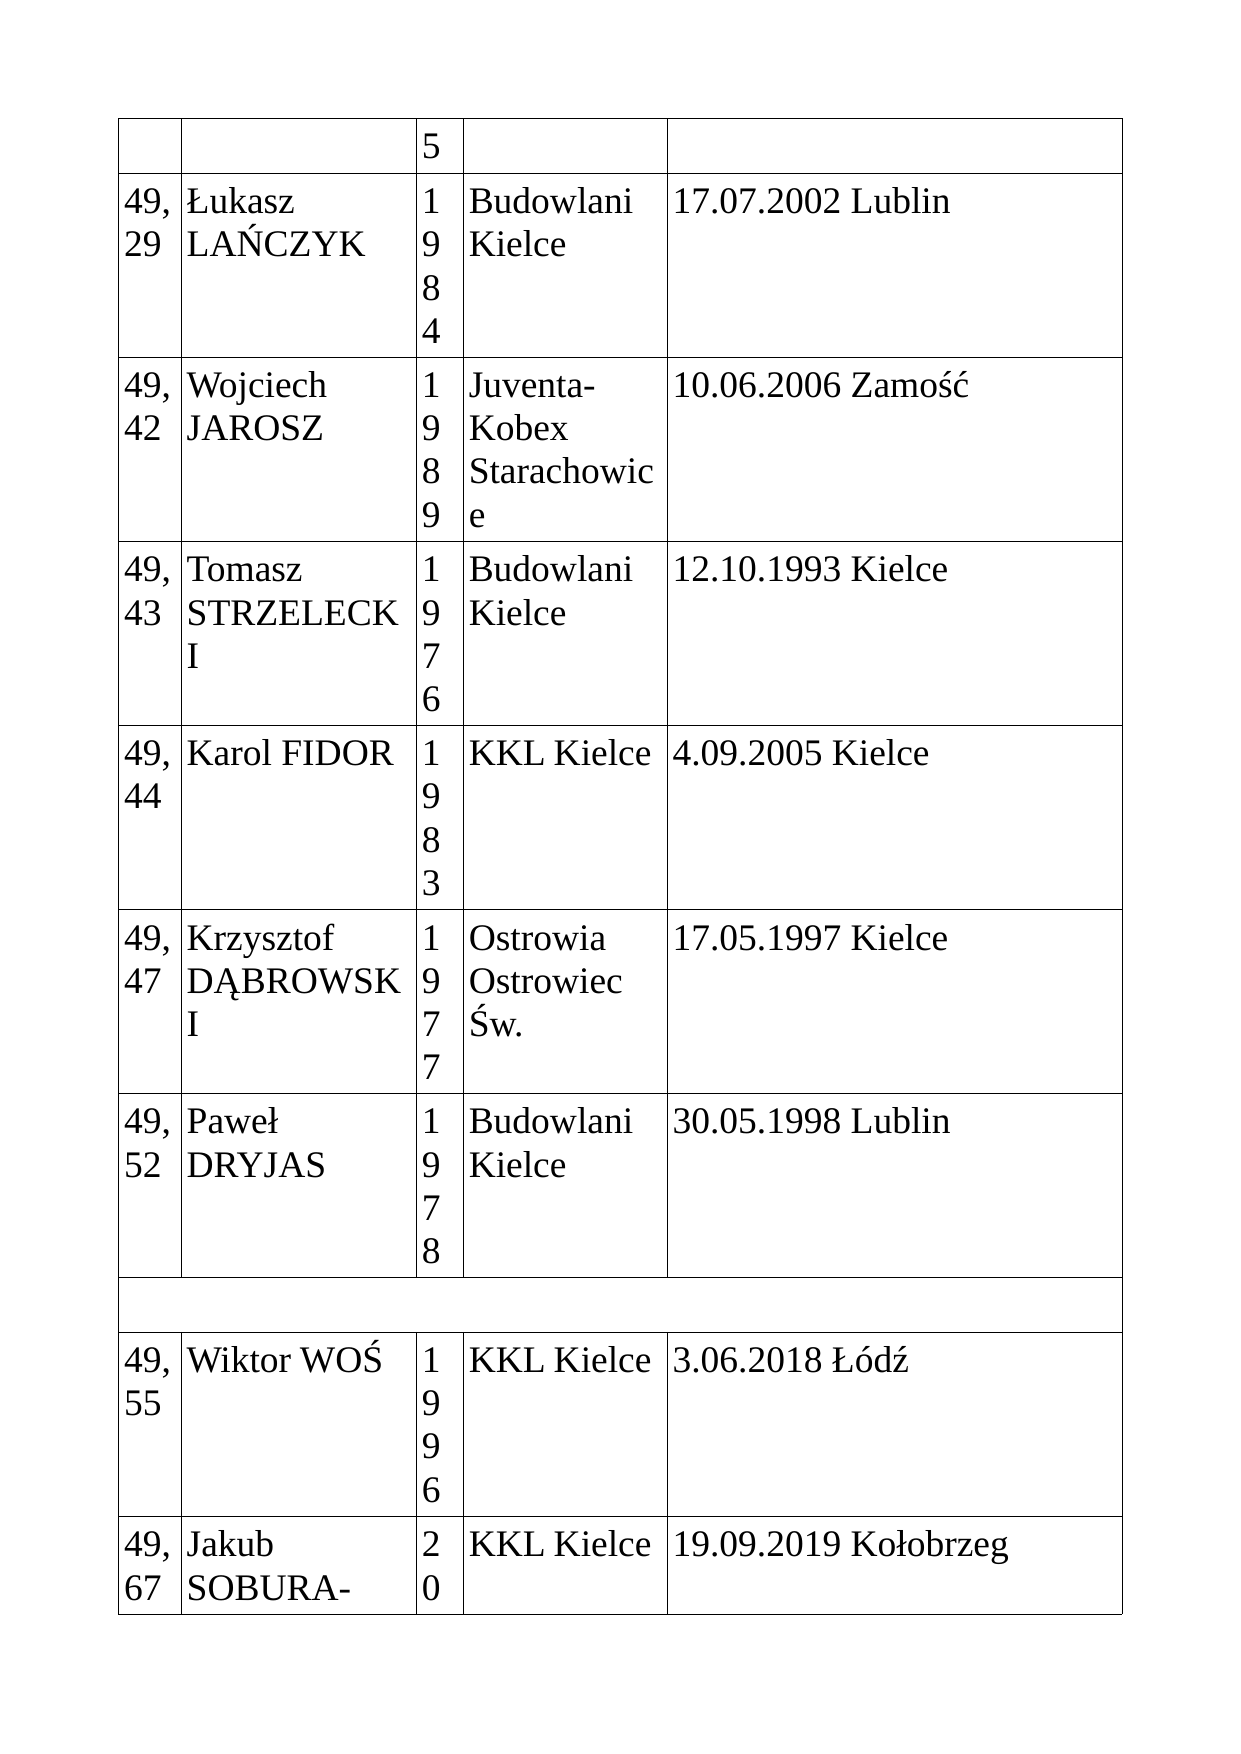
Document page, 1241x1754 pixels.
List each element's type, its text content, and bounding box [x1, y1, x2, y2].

table_cell 12.10.1993 Kielce [668, 542, 1122, 725]
table_cell Budowlani Kielce [464, 174, 667, 357]
table_cell [182, 119, 416, 173]
table_cell 19.09.2019 Kołobrzeg [668, 1517, 1122, 1614]
table_cell KKL Kielce [464, 1517, 667, 1614]
table_cell Ostrowia Ostrowiec Św. [464, 910, 667, 1093]
table_cell Paweł DRYJAS [182, 1094, 416, 1277]
table_cell 49,67 [119, 1517, 181, 1614]
table_cell 1978 [417, 1094, 463, 1277]
table_cell [668, 119, 1122, 173]
table_cell KKL Kielce [464, 726, 667, 909]
table_cell Jakub SOBURA- [182, 1517, 416, 1614]
table_cell Tomasz STRZELECKI [182, 542, 416, 725]
table_cell KKL Kielce [464, 1333, 667, 1516]
table_cell 49,52 [119, 1094, 181, 1277]
table_cell Wiktor WOŚ [182, 1333, 416, 1516]
table_cell 1989 [417, 358, 463, 541]
table_cell [119, 119, 181, 173]
table_cell [464, 119, 667, 173]
table_cell Wojciech JAROSZ [182, 358, 416, 541]
table_cell 49,43 [119, 542, 181, 725]
table_cell Budowlani Kielce [464, 1094, 667, 1277]
table_cell 4.09.2005 Kielce [668, 726, 1122, 909]
table_cell 1996 [417, 1333, 463, 1516]
table_cell 30.05.1998 Lublin [668, 1094, 1122, 1277]
table_cell Karol FIDOR [182, 726, 416, 909]
table_cell Krzysztof DĄBROWSKI [182, 910, 416, 1093]
table_cell Łukasz LAŃCZYK [182, 174, 416, 357]
table_cell Juventa-Kobex Starachowice [464, 358, 667, 541]
table_cell 10.06.2006 Zamość [668, 358, 1122, 541]
table_cell 49,55 [119, 1333, 181, 1516]
table_cell 17.07.2002 Lublin [668, 174, 1122, 357]
table_cell 1983 [417, 726, 463, 909]
table_cell 3.06.2018 Łódź [668, 1333, 1122, 1516]
table_cell 17.05.1997 Kielce [668, 910, 1122, 1093]
table_cell 1977 [417, 910, 463, 1093]
table_cell Budowlani Kielce [464, 542, 667, 725]
table_cell 49,47 [119, 910, 181, 1093]
table_cell [119, 1278, 1122, 1332]
table_cell 49,29 [119, 174, 181, 357]
table_cell 49,44 [119, 726, 181, 909]
table_cell 1976 [417, 542, 463, 725]
table_cell 20 [417, 1517, 463, 1614]
table_cell 5 [417, 119, 463, 173]
table_cell 49,42 [119, 358, 181, 541]
table_cell 1984 [417, 174, 463, 357]
